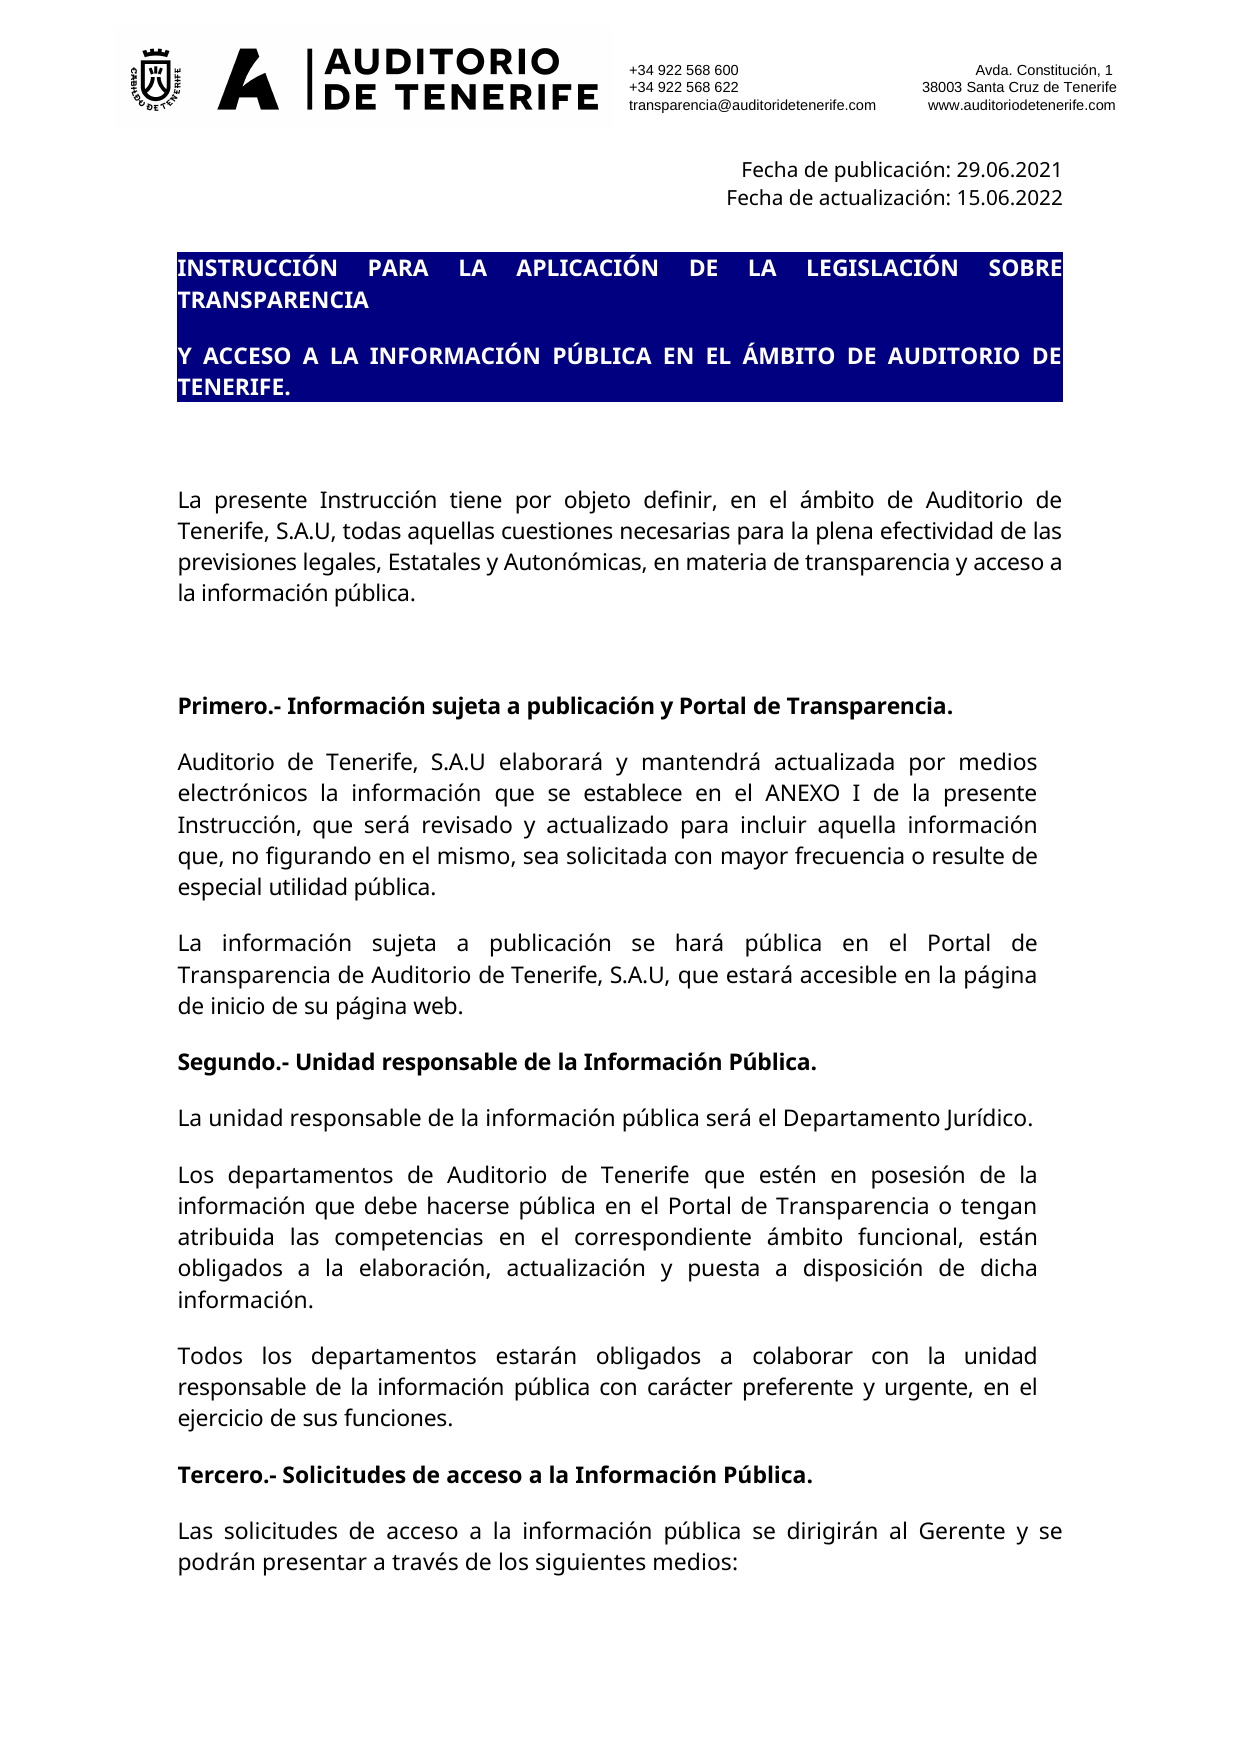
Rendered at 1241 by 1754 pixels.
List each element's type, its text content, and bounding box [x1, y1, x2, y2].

text Tercero.- Solicitudes de acceso a la Información Pública. [177, 1458, 1038, 1490]
text Segundo.- Unidad responsable de la Información Pública. [177, 1046, 1038, 1077]
subtitle La presente Instrucción tiene por objeto definir, en el ámbito de Auditorio de Tenerife, S.A.U, todas aquellas cuestiones necesarias para la plena efectividad de las previsiones legales, Estatales y Autonómicas, en materia de transparencia y acceso a la información pública. [177, 483, 1063, 608]
text Auditorio de Tenerife, S.A.U elaborará y mantendrá actualizada por medios electrónicos la información que se establece en el ANEXO I de la presente Instrucción, que será revisado y actualizado para incluir aquella información que, no figurando en el mismo, sea solicitada con mayor frecuencia o resulte de especial utilidad pública. [177, 746, 1038, 902]
text INSTRUCCIÓN PARA LA APLICACIÓN DE LA LEGISLACIÓN SOBRE TRANSPARENCIA [177, 252, 1063, 315]
text La unidad responsable de la información pública será el Departamento Jurídico. [177, 1102, 1038, 1133]
text Y ACCESO A LA INFORMACIÓN PÚBLICA EN EL ÁMBITO DE AUDITORIO DE TENERIFE. [177, 340, 1063, 402]
text Las solicitudes de acceso a la información pública se dirigirán al Gerente y se podrán presentar a través de los siguientes medios: [177, 1515, 1063, 1577]
text Todos los departamentos estarán obligados a colaborar con la unidad responsable de la información pública con carácter preferente y urgente, en el ejercicio de sus funciones. [177, 1340, 1038, 1433]
subtitle Primero.- Información sujeta a publicación y Portal de Transparencia. [177, 690, 1063, 721]
text La información sujeta a publicación se hará pública en el Portal de Transparencia de Auditorio de Tenerife, S.A.U, que estará accesible en la página de inicio de su página web. [177, 927, 1038, 1021]
text Los departamentos de Auditorio de Tenerife que estén en posesión de la información que debe hacerse pública en el Portal de Transparencia o tengan atribuida las competencias en el correspondiente ámbito funcional, están obligados a la elaboración, actualización y puesta a disposición de dicha información. [177, 1158, 1038, 1315]
